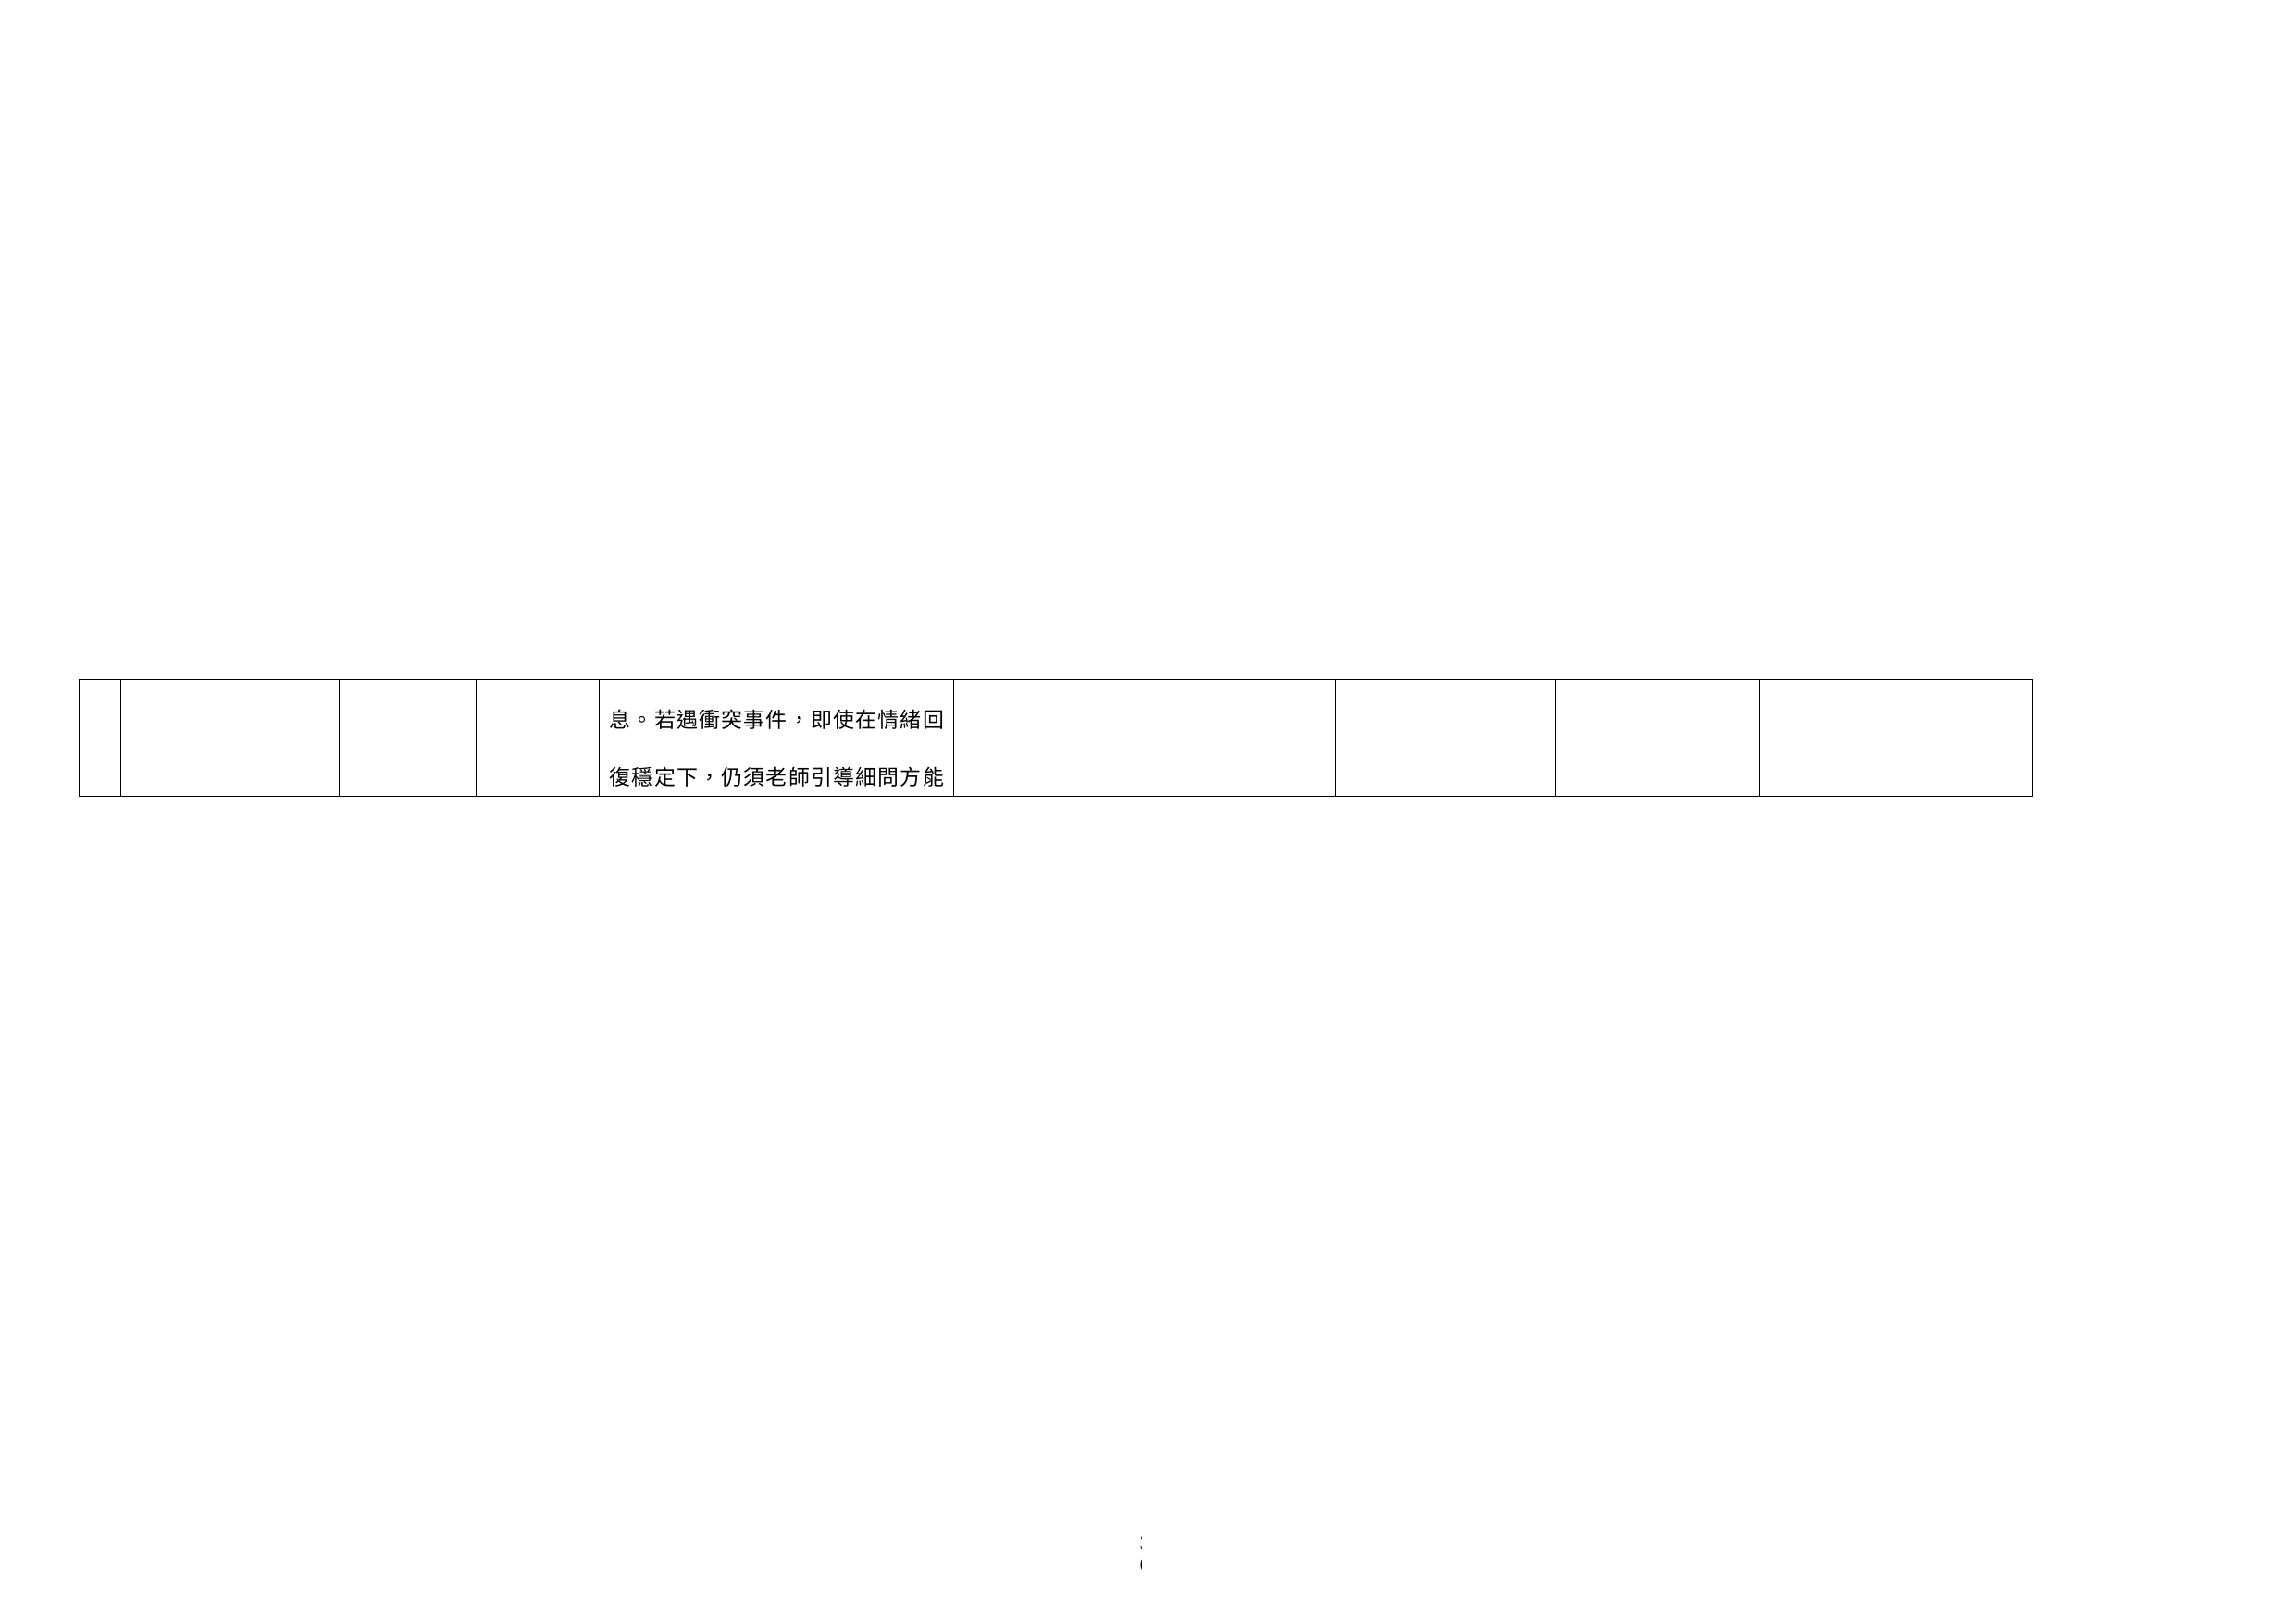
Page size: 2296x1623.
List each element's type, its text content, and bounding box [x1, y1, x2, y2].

table_cell [121, 680, 230, 796]
table_cell [1760, 680, 2032, 796]
table_cell [230, 680, 339, 796]
table_cell [340, 680, 476, 796]
table_cell [80, 680, 120, 796]
table_cell [954, 680, 1335, 796]
table_cell [477, 680, 599, 796]
table_cell [1556, 680, 1759, 796]
table_cell [1336, 680, 1555, 796]
table_cell 息。若遇衝突事件，即使在情緒回復穩定下，仍須老師引導細問方能 [600, 680, 953, 796]
